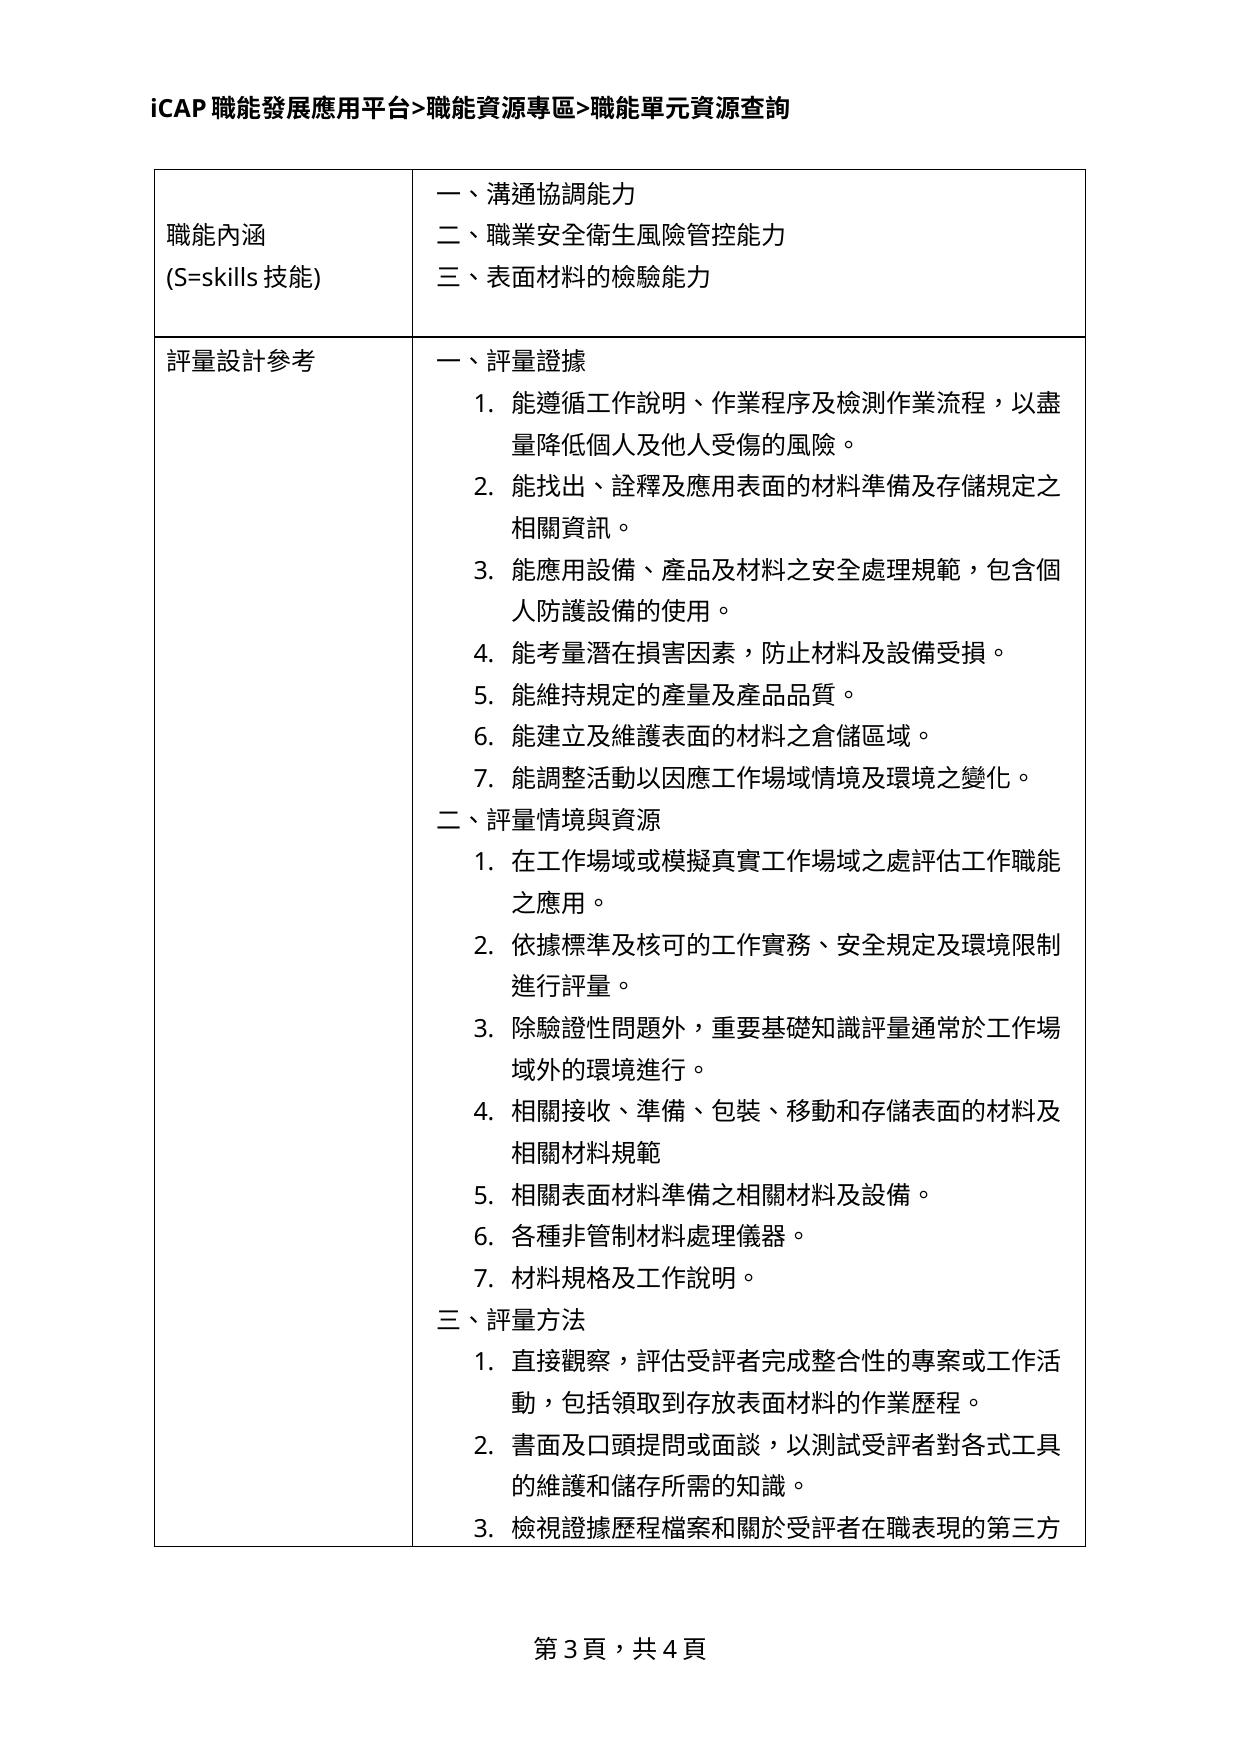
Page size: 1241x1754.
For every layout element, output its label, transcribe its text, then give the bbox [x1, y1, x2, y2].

table_cell 溝通協調能力 職業安全衛生風險管控能力 表面材料的檢驗能力 [413, 170, 1085, 336]
table_cell 評量證據 能遵循工作說明、作業程序及檢測作業流程，以盡量降低個人及他人受傷的風險。 能找出、詮釋及應用表面的材料準備及存儲規定之相關資訊。 能應用設備、產品及材料之安全處理規範，包含個人防護設備的使用。 能考量潛在損害因素，防止材料及設備受損。 能維持規定的產量及產品品質。 能建立及維護表面的材料之倉儲區域。 能調整活動以因應工作場域情境及環境之變化。 評量情境與資源 在工作場域或模擬真實工作場域之處評估工作職能之應用。 依據標準及核可的工作實務、安全規定及環境限制進行評量。 除驗證性問題外，重要基礎知識評量通常於工作場域外的環境進行。 相關接收、準備、包裝、移動和存儲表面的材料及相關材料規範 相關表面材料準備之相關材料及設備。 各種非管制材料處理儀器。 材料規格及工作說明。 評量方法 直接觀察，評估受評者完成整合性的專案或工作活動，包括領取到存放表面材料的作業歷程。 書面及口頭提問或面談，以測試受評者對各式工具的維護和儲存所需的知識。 檢視證據歷程檔案和關於受評者在職表現的第三方工作場域報告。 評量可與其他職能單元評量聯合進行。 [413, 338, 1085, 1546]
table_cell 職能內涵 (S=skills技能) [155, 170, 412, 336]
table_cell 評量設計參考 [155, 338, 412, 1546]
